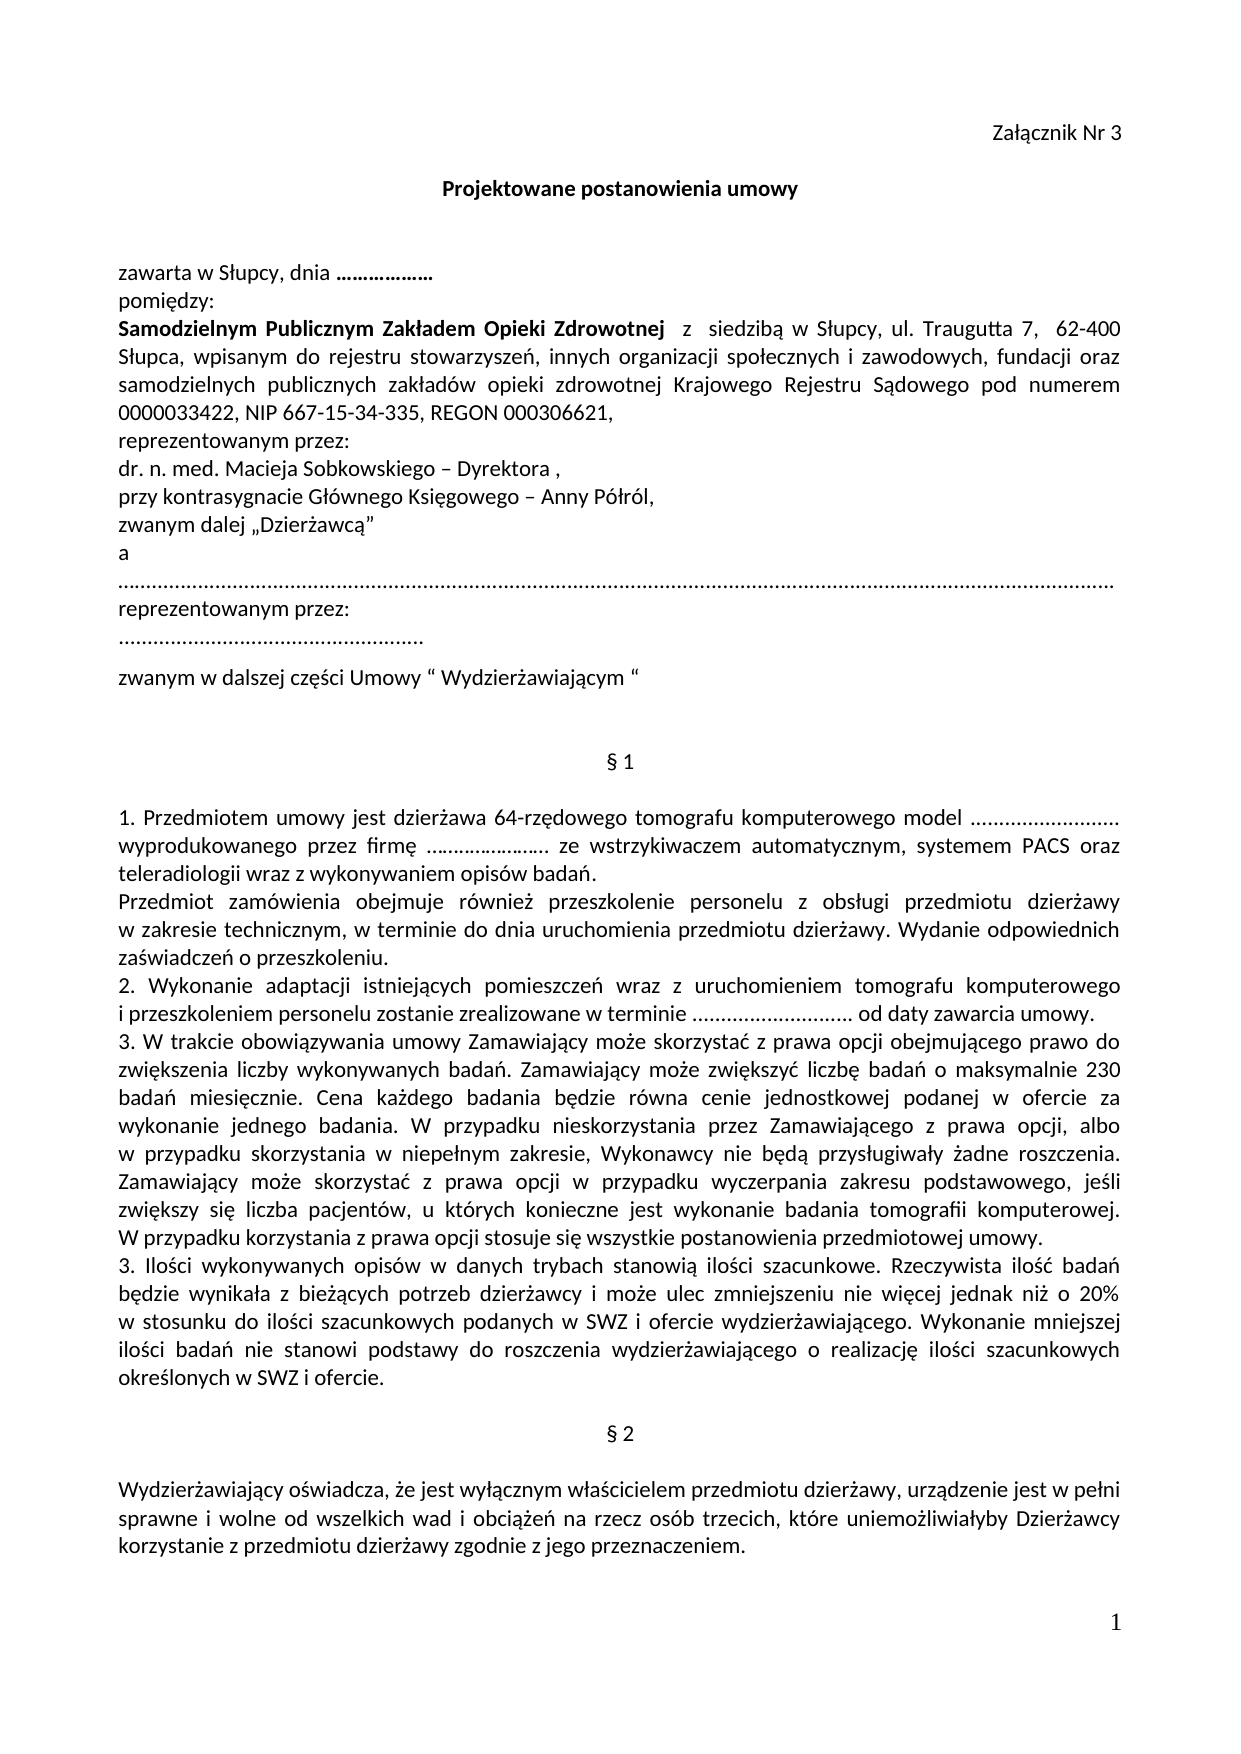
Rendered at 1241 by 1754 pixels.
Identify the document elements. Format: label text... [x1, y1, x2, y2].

text Załącznik Nr 3 [118, 118, 1122, 146]
text 3. W trakcie obowiązywania umowy Zamawiający może skorzystać z prawa opcji obejmującego prawo do zwiększenia liczby wykonywanych badań. Zamawiający może zwiększyć liczbę badań o maksymalnie 230 badań miesięcznie. Cena każdego badania będzie równa cenie jednostkowej podanej w ofercie za wykonanie jednego badania. W przypadku nieskorzystania przez Zamawiającego z prawa opcji, albo w przypadku skorzystania w niepełnym zakresie, Wykonawcy nie będą przysługiwały żadne roszczenia. Zamawiający może skorzystać z prawa opcji w przypadku wyczerpania zakresu podstawowego, jeśli zwiększy się liczba pacjentów, u których konieczne jest wykonanie badania tomografii komputerowej. W przypadku korzystania z prawa opcji stosuje się wszystkie postanowienia przedmiotowej umowy. [118, 1027, 1122, 1251]
text a [118, 538, 1122, 566]
text Wydzierżawiający oświadcza, że jest wyłącznym właścicielem przedmiotu dzierżawy, urządzenie jest w pełni sprawne i wolne od wszelkich wad i obciążeń na rzecz osób trzecich, które uniemożliwiałyby Dzierżawcy korzystanie z przedmiotu dzierżawy zgodnie z jego przeznaczeniem. [118, 1476, 1122, 1560]
text § 2 [118, 1419, 1122, 1448]
text zawarta w Słupcy, dnia ……………… [118, 258, 1122, 286]
text reprezentowanym przez: [118, 594, 1122, 622]
text Projektowane postanowienia umowy [118, 174, 1122, 202]
text 2. Wykonanie adaptacji istniejących pomieszczeń wraz z uruchomieniem tomografu komputerowego i przeszkoleniem personelu zostanie zrealizowane w terminie ............................ od daty zawarcia umowy. [118, 971, 1122, 1027]
text zwanym dalej „Dzierżawcą” [118, 510, 1122, 538]
text dr. n. med. Macieja Sobkowskiego – Dyrektora , [118, 454, 1122, 482]
text reprezentowanym przez: [118, 426, 1122, 454]
text ….......................................................................................................................................................................... [118, 566, 1122, 594]
text § 1 [118, 747, 1122, 775]
text Samodzielnym Publicznym Zakładem Opieki Zdrowotnej z siedzibą w Słupcy, ul. Traugutta 7, 62-400 Słupca, wpisanym do rejestru stowarzyszeń, innych organizacji społecznych i zawodowych, fundacji oraz samodzielnych publicznych zakładów opieki zdrowotnej Krajowego Rejestru Sądowego pod numerem 0000033422, NIP 667-15-34-335, REGON 000306621, [118, 314, 1122, 426]
text 1. Przedmiotem umowy jest dzierżawa 64-rzędowego tomografu komputerowego model .......................... wyprodukowanego przez firmę ……..…………… ze wstrzykiwaczem automatycznym, systemem PACS oraz teleradiologii wraz z wykonywaniem opisów badań. [118, 803, 1122, 887]
text pomiędzy: [118, 286, 1122, 314]
text 3. Ilości wykonywanych opisów w danych trybach stanowią ilości szacunkowe. Rzeczywista ilość badań będzie wynikała z bieżących potrzeb dzierżawcy i może ulec zmniejszeniu nie więcej jednak niż o 20% w stosunku do ilości szacunkowych podanych w SWZ i ofercie wydzierżawiającego. Wykonanie mniejszej ilości badań nie stanowi podstawy do roszczenia wydzierżawiającego o realizację ilości szacunkowych określonych w SWZ i ofercie. [118, 1251, 1122, 1392]
text przy kontrasygnacie Głównego Księgowego – Anny Półról, [118, 482, 1122, 510]
text Przedmiot zamówienia obejmuje również przeszkolenie personelu z obsługi przedmiotu dzierżawy w zakresie technicznym, w terminie do dnia uruchomienia przedmiotu dzierżawy. Wydanie odpowiednich zaświadczeń o przeszkoleniu. [118, 887, 1122, 971]
text ..................................................... [118, 622, 1122, 651]
text zwanym w dalszej części Umowy “ Wydzierżawiającym “ [118, 663, 1122, 691]
